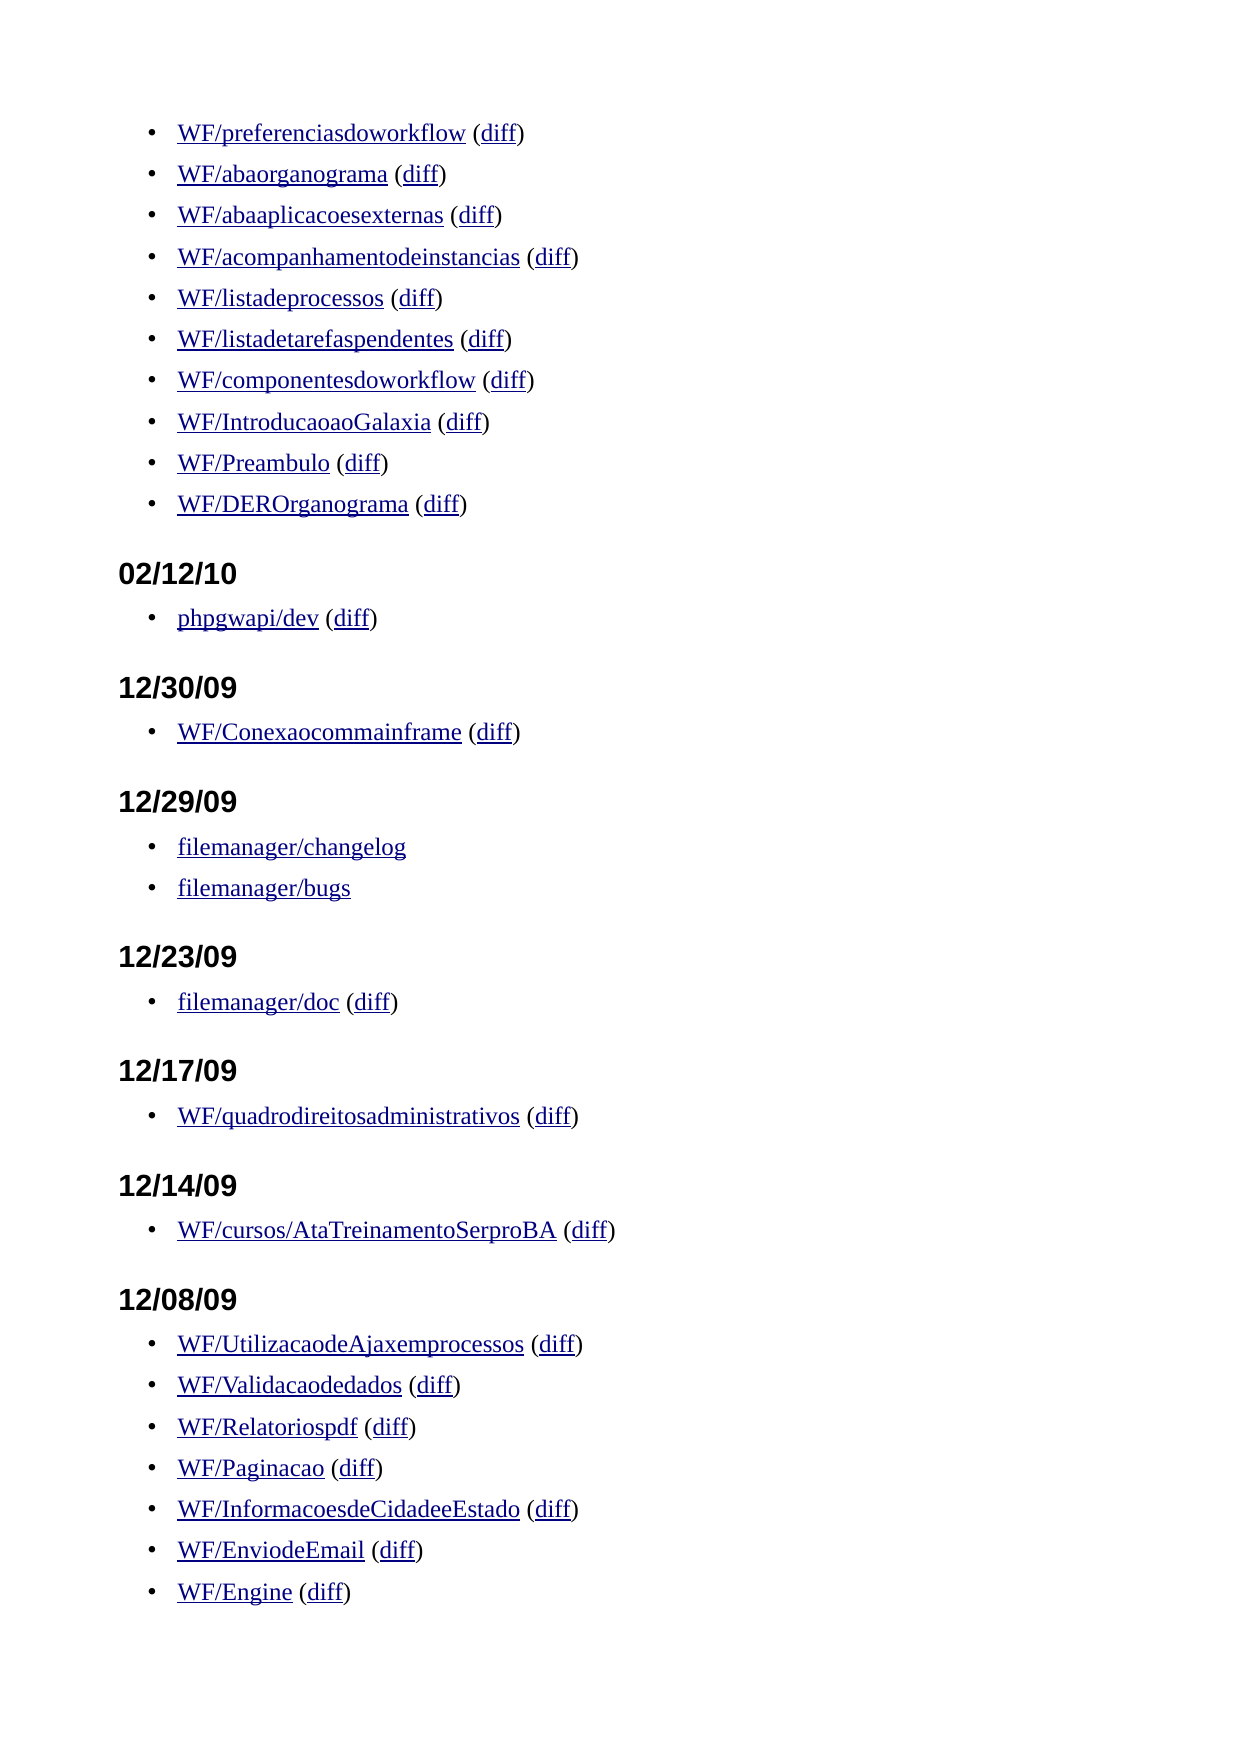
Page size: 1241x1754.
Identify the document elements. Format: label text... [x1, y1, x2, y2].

list WF/DEROrganograma (diff) [148, 489, 1122, 518]
list WF/IntroducaoaoGalaxia (diff) [148, 407, 1122, 436]
list filemanager/bugs [148, 873, 1122, 902]
list WF/cursos/AtaTreinamentoSerproBA (diff) [148, 1215, 1122, 1244]
list WF/abaorganograma (diff) [148, 159, 1122, 188]
list WF/Validacaodedados (diff) [148, 1370, 1122, 1399]
list WF/listadeprocessos (diff) [148, 283, 1122, 312]
subtitle 12/23/09 [118, 939, 1122, 974]
subtitle 12/17/09 [118, 1053, 1122, 1088]
list WF/componentesdoworkflow (diff) [148, 366, 1122, 394]
list WF/preferenciasdoworkflow (diff) [148, 118, 1122, 147]
list filemanager/doc (diff) [148, 987, 1122, 1016]
list WF/Relatoriospdf (diff) [148, 1412, 1122, 1440]
list WF/EnviodeEmail (diff) [148, 1535, 1122, 1564]
subtitle 12/14/09 [118, 1167, 1122, 1202]
subtitle 02/12/10 [118, 556, 1122, 591]
list WF/acompanhamentodeinstancias (diff) [148, 242, 1122, 271]
subtitle 12/29/09 [118, 784, 1122, 819]
list filemanager/changelog [148, 832, 1122, 860]
subtitle 12/30/09 [118, 670, 1122, 705]
list WF/InformacoesdeCidadeeEstado (diff) [148, 1494, 1122, 1523]
list WF/Preambulo (diff) [148, 448, 1122, 477]
subtitle 12/08/09 [118, 1281, 1122, 1317]
list WF/UtilizacaodeAjaxemprocessos (diff) [148, 1329, 1122, 1358]
list WF/listadetarefaspendentes (diff) [148, 324, 1122, 353]
list WF/Paginacao (diff) [148, 1453, 1122, 1482]
list phpgwapi/dev (diff) [148, 603, 1122, 632]
list WF/quadrodireitosadministrativos (diff) [148, 1101, 1122, 1130]
list WF/Engine (diff) [148, 1577, 1122, 1605]
list WF/abaaplicacoesexternas (diff) [148, 201, 1122, 229]
list WF/Conexaocommainframe (diff) [148, 717, 1122, 746]
